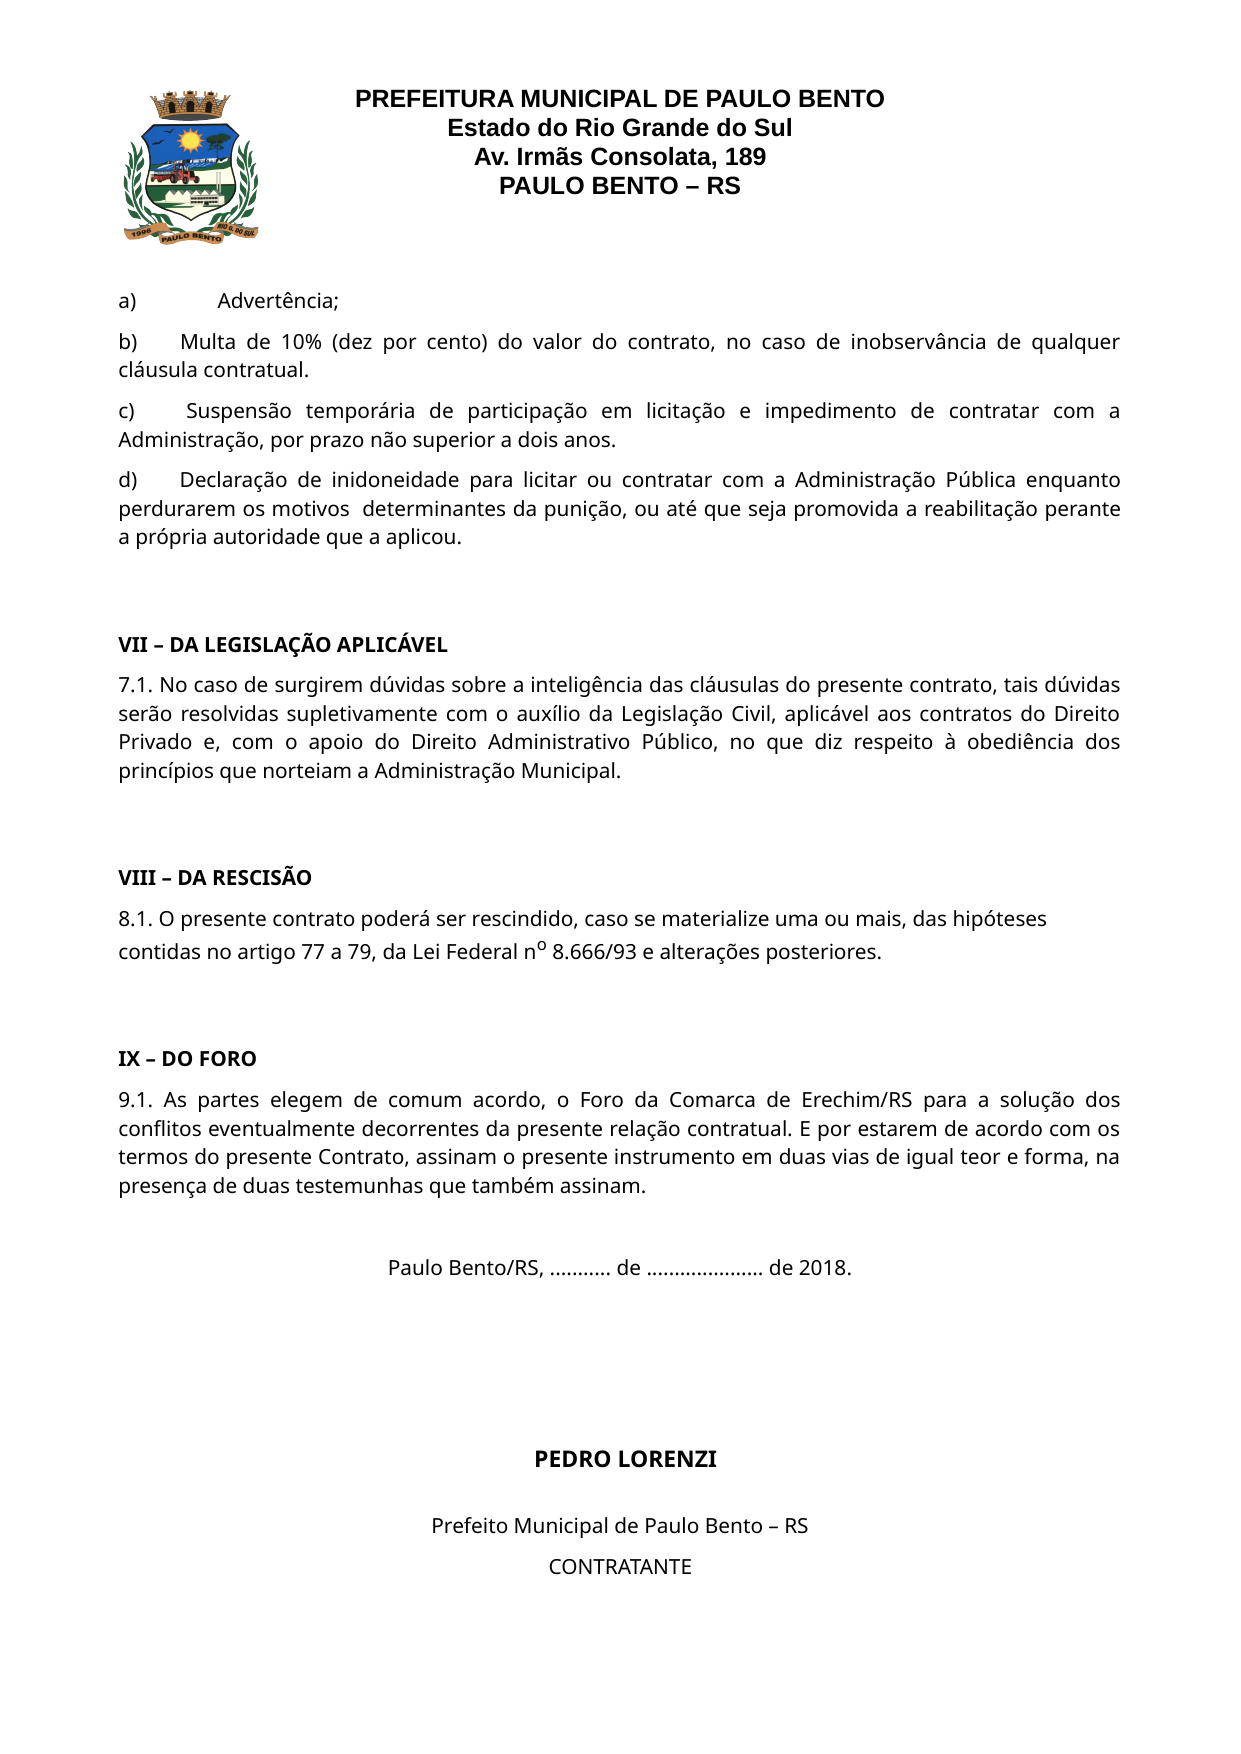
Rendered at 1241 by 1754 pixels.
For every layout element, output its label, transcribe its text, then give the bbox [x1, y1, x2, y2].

subtitle IX – DO FORO [118, 1044, 1122, 1073]
subtitle VII – DA LEGISLAÇÃO APLICÁVEL [118, 630, 1122, 658]
text b) Multa de 10% (dez por cento) do valor do contrato, no caso de inobservância de qualquer cláusula contratual. [118, 327, 1122, 384]
picture [123, 90, 259, 245]
subtitle PEDRO LORENZI [118, 1443, 1122, 1474]
text 9.1. As partes elegem de comum acordo, o Foro da Comarca de Erechim/RS para a solução dos conflitos eventualmente decorrentes da presente relação contratual. E por estarem de acordo com os termos do presente Contrato, assinam o presente instrumento em duas vias de igual teor e forma, na presença de duas testemunhas que também assinam. [118, 1086, 1122, 1199]
text 7.1. No caso de surgirem dúvidas sobre a inteligência das cláusulas do presente contrato, tais dúvidas serão resolvidas supletivamente com o auxílio da Legislação Civil, aplicável aos contratos do Direito Privado e, com o apoio do Direito Administrativo Público, no que diz respeito à obediência dos princípios que norteiam a Administração Municipal. [118, 671, 1122, 784]
text a) Advertência; [118, 286, 1122, 314]
text 8.1. O presente contrato poderá ser rescindido, caso se materialize uma ou mais, das hipóteses contidas no artigo 77 a 79, da Lei Federal no 8.666/93 e alterações posteriores. [118, 904, 1122, 966]
text CONTRATANTE [118, 1552, 1122, 1581]
subtitle VIII – DA RESCISÃO [118, 863, 1122, 892]
text c) Suspensão temporária de participação em licitação e impedimento de contratar com a Administração, por prazo não superior a dois anos. [118, 396, 1122, 453]
text d) Declaração de inidoneidade para licitar ou contratar com a Administração Pública enquanto perdurarem os motivos determinantes da punição, ou até que seja promovida a reabilitação perante a própria autoridade que a aplicou. [118, 466, 1122, 551]
subtitle Prefeito Municipal de Paulo Bento – RS [118, 1511, 1122, 1540]
text Paulo Bento/RS, ........... de ..................... de 2018. [118, 1253, 1122, 1281]
